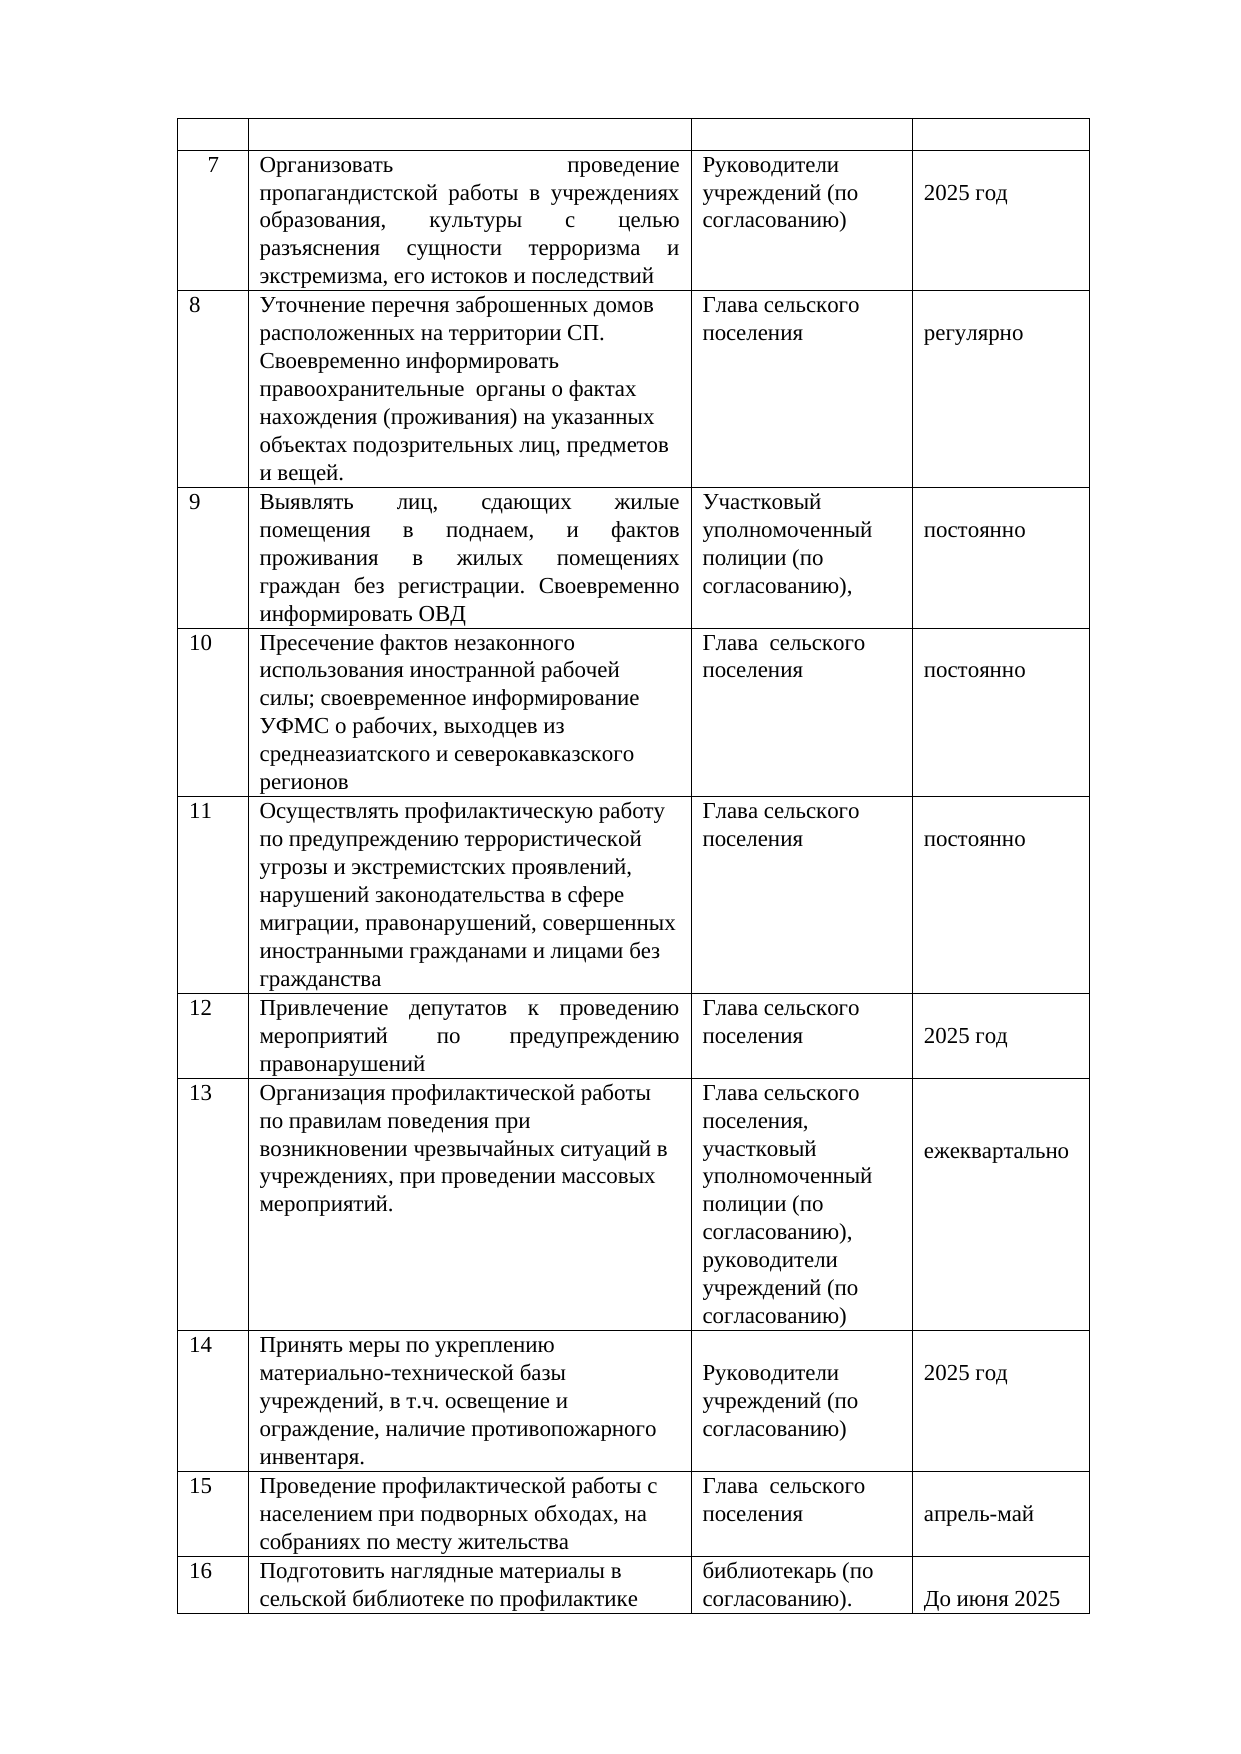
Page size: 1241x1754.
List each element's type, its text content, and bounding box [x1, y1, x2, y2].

table_cell [249, 119, 691, 149]
table_cell [692, 119, 912, 149]
table_cell Глава сельского поселения [692, 994, 912, 1078]
table_cell Уточнение перечня заброшенных домов расположенных на территории СП. Своевременно информировать правоохранительные органы о фактах нахождения (проживания) на указанных объектах подозрительных лиц, предметов и вещей. [249, 291, 691, 487]
table_cell Организация профилактической работы по правилам поведения при возникновении чрезвычайных ситуаций в учреждениях, при проведении массовых мероприятий. [249, 1079, 691, 1330]
table_cell [178, 119, 248, 149]
table_cell ежеквартально [913, 1079, 1089, 1330]
table_cell 12 [178, 994, 248, 1078]
table_cell 7 [178, 151, 248, 290]
table_cell библиотекарь (по согласованию). [692, 1557, 912, 1613]
table_cell Подготовить наглядные материалы в сельской библиотеке по профилактике [249, 1557, 691, 1613]
table_cell Выявлять лиц, сдающих жилые помещения в поднаем, и фактов проживания в жилых помещениях граждан без регистрации. Своевременно информировать ОВД [249, 488, 691, 628]
table_cell 15 [178, 1472, 248, 1556]
table_cell Осуществлять профилактическую работу по предупреждению террористической угрозы и экстремистских проявлений, нарушений законодательства в сфере миграции, правонарушений, совершенных иностранными гражданами и лицами без гражданства [249, 797, 691, 993]
table_cell постоянно [913, 797, 1089, 993]
table_cell Участковый уполномоченный полиции (по согласованию), [692, 488, 912, 628]
table_cell Глава сельского поселения, участковый уполномоченный полиции (по согласованию), руководители учреждений (по согласованию) [692, 1079, 912, 1330]
table_cell Глава сельского поселения [692, 797, 912, 993]
table_cell 9 [178, 488, 248, 628]
table_cell 14 [178, 1331, 248, 1471]
table_cell Пресечение фактов незаконного использования иностранной рабочей силы; своевременное информирование УФМС о рабочих, выходцев из среднеазиатского и северокавказского регионов [249, 629, 691, 796]
table_cell постоянно [913, 488, 1089, 628]
table_cell Глава сельского поселения [692, 1472, 912, 1556]
table_cell До июня 2025 [913, 1557, 1089, 1613]
table_cell 2025 год [913, 994, 1089, 1078]
table_cell Глава сельского поселения [692, 629, 912, 796]
table_cell 10 [178, 629, 248, 796]
table_cell Руководители учреждений (по согласованию) [692, 151, 912, 290]
table_cell 2025 год [913, 1331, 1089, 1471]
table_cell Организовать проведение пропагандистской работы в учреждениях образования, культуры с целью разъяснения сущности терроризма и экстремизма, его истоков и последствий [249, 151, 691, 290]
table_cell [913, 119, 1089, 149]
table_cell Глава сельского поселения [692, 291, 912, 487]
table_cell Руководители учреждений (по согласованию) [692, 1331, 912, 1471]
table_cell 11 [178, 797, 248, 993]
table_cell постоянно [913, 629, 1089, 796]
table_cell 13 [178, 1079, 248, 1330]
table_cell Проведение профилактической работы с населением при подворных обходах, на собраниях по месту жительства [249, 1472, 691, 1556]
table_cell Привлечение депутатов к проведению мероприятий по предупреждению правонарушений [249, 994, 691, 1078]
table_cell 16 [178, 1557, 248, 1613]
table_cell апрель-май [913, 1472, 1089, 1556]
table_cell регулярно [913, 291, 1089, 487]
table_cell Принять меры по укреплению материально-технической базы учреждений, в т.ч. освещение и ограждение, наличие противопожарного инвентаря. [249, 1331, 691, 1471]
table_cell 2025 год [913, 151, 1089, 290]
table_cell 8 [178, 291, 248, 487]
